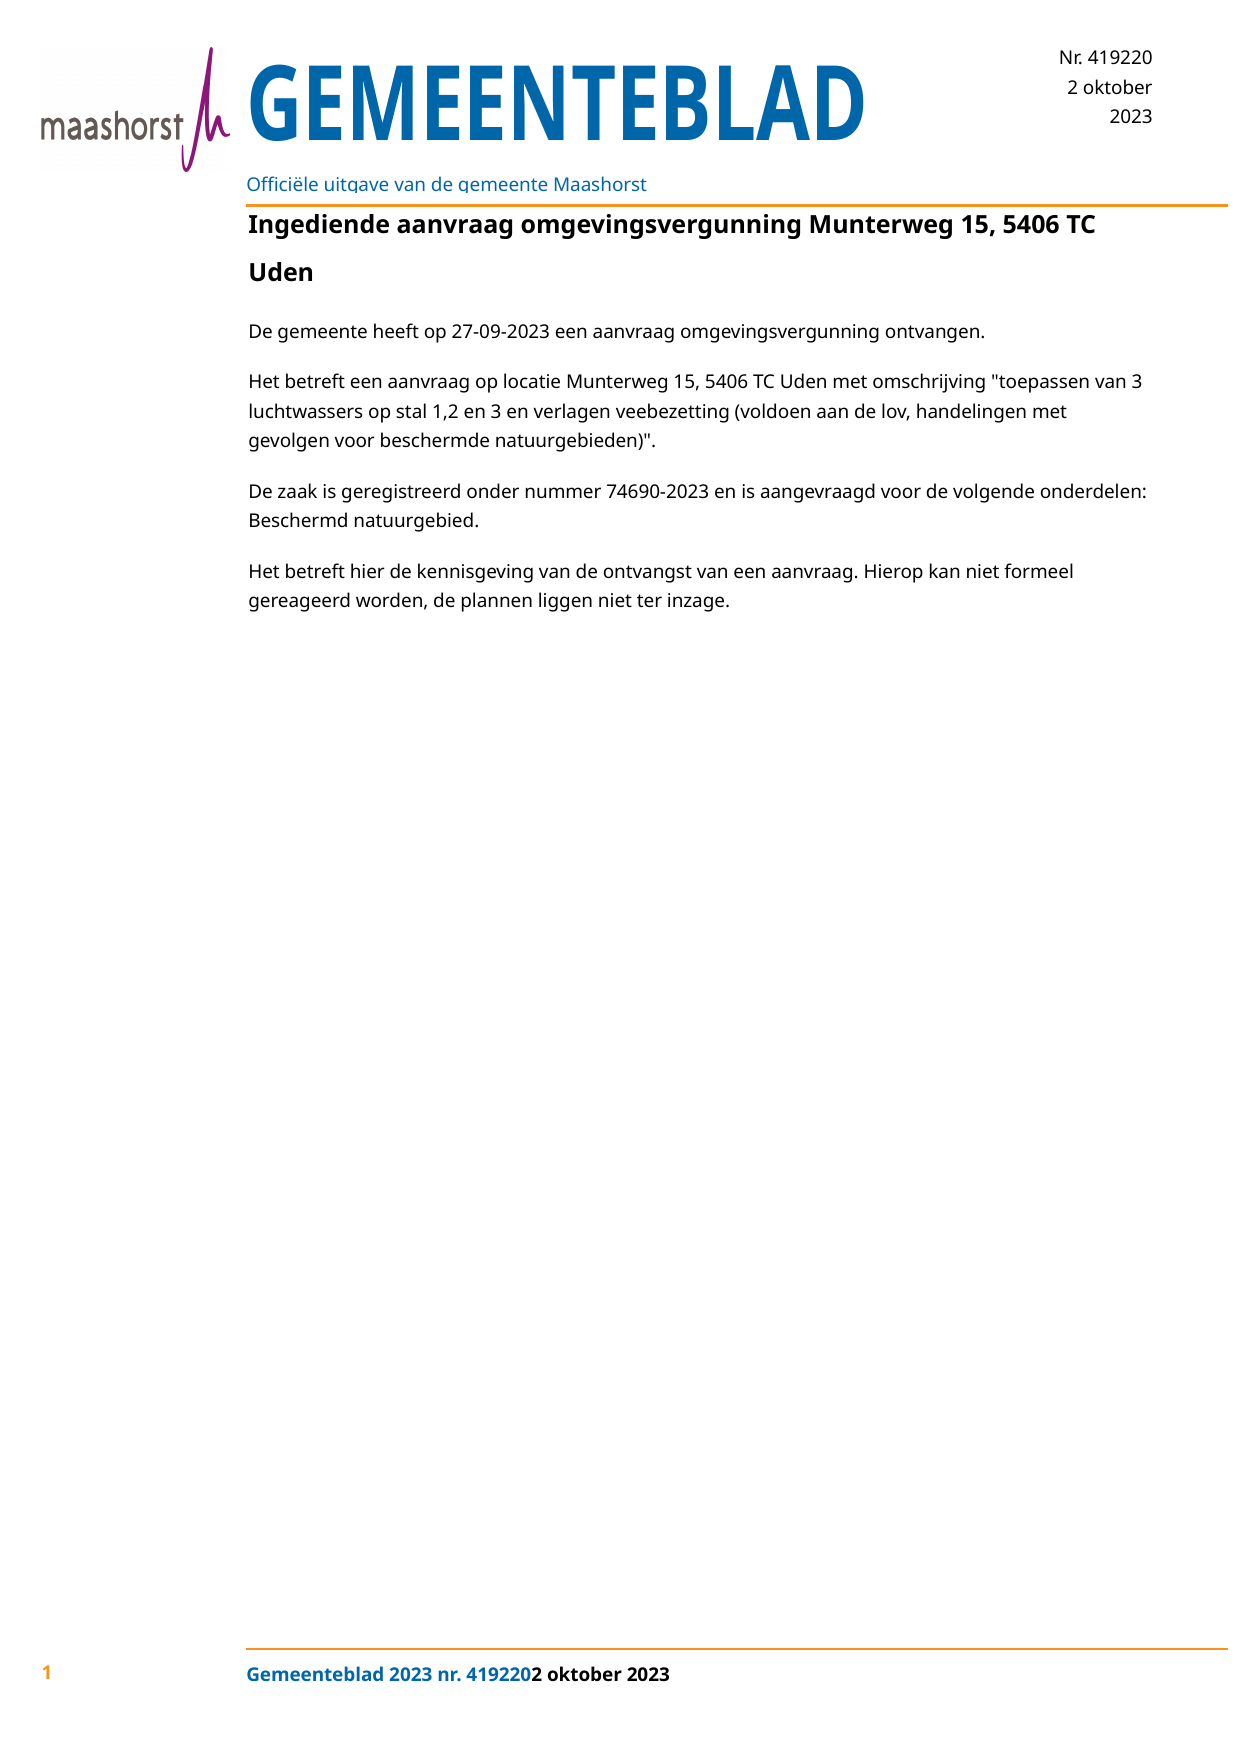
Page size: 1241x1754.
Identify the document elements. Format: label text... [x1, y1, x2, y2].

text De gemeente heeft op 27-09-2023 een aanvraag omgevingsvergunning ontvangen. [248, 318, 1152, 344]
picture [41, 47, 231, 172]
text Het betreft hier de kennisgeving van de ontvangst van een aanvraag. Hierop kan niet formeel gereageerd worden, de plannen liggen niet ter inzage. [248, 558, 1152, 613]
text Ingediende aanvraag omgevingsvergunning Munterweg 15, 5406 TC Uden [248, 207, 1152, 288]
text Het betreft een aanvraag op locatie Munterweg 15, 5406 TC Uden met omschrijving "toepassen van 3 luchtwassers op stal 1,2 en 3 en verlagen veebezetting (voldoen aan de lov, handelingen met gevolgen voor beschermde natuurgebieden)". [248, 368, 1152, 453]
text De zaak is geregistreerd onder nummer 74690-2023 en is aangevraagd voor de volgende onderdelen: Beschermd natuurgebied. [248, 478, 1152, 533]
